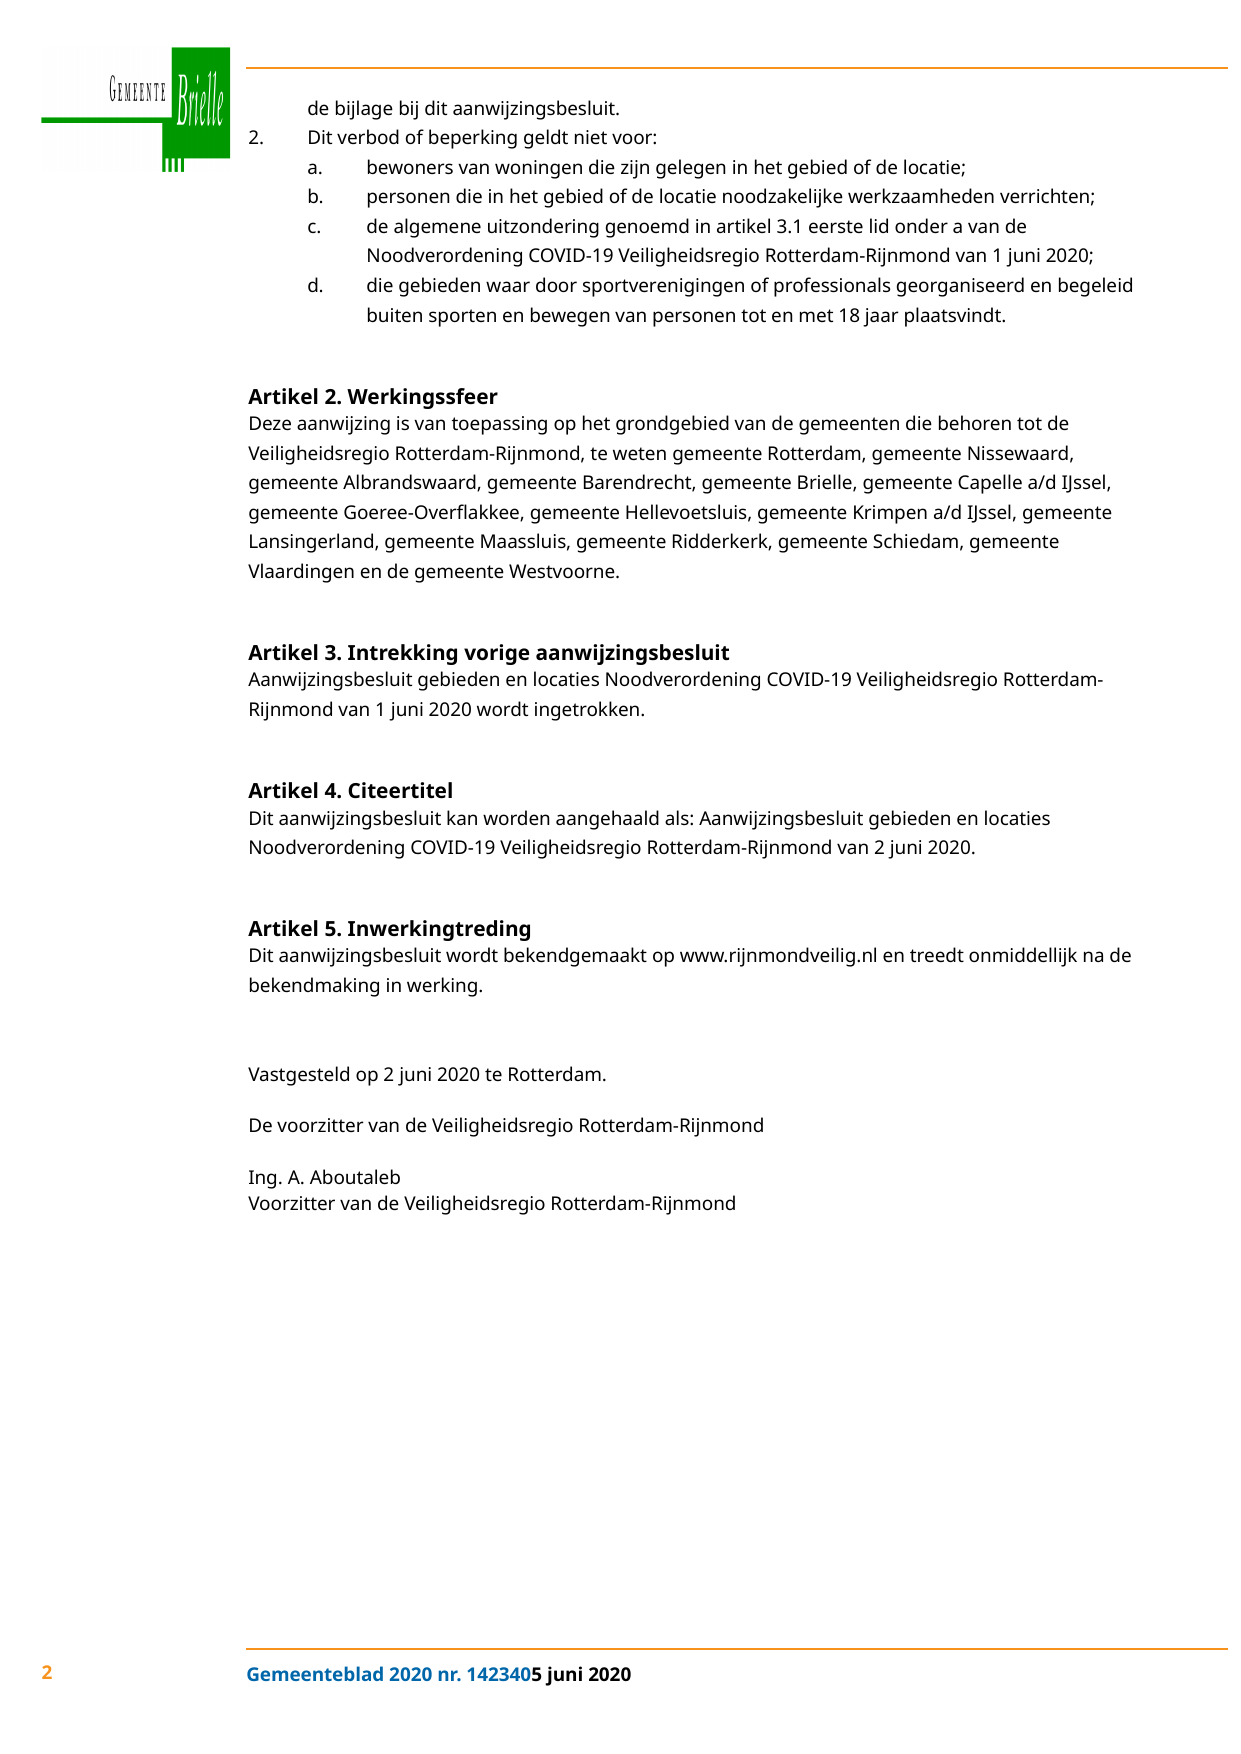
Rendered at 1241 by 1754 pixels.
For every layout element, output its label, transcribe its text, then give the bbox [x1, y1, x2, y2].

text Deze aanwijzing is van toepassing op het grondgebied van de gemeenten die behoren tot de Veiligheidsregio Rotterdam-Rijnmond, te weten gemeente Rotterdam, gemeente Nissewaard, gemeente Albrandswaard, gemeente Barendrecht, gemeente Brielle, gemeente Capelle a/d IJssel, gemeente Goeree-Overflakkee, gemeente Hellevoetsluis, gemeente Krimpen a/d IJssel, gemeente [248, 410, 1152, 525]
list de bijlage bij dit aanwijzingsbesluit. [248, 95, 1152, 121]
text Artikel 2. Werkingssfeer [248, 382, 1152, 410]
text Dit aanwijzingsbesluit kan worden aangehaald als: Aanwijzingsbesluit gebieden en locaties Noodverordening COVID-19 Veiligheidsregio Rotterdam-Rijnmond van 2 juni 2020. [248, 805, 1152, 860]
text Ing. A. Aboutaleb [248, 1164, 1152, 1190]
text Voorzitter van de Veiligheidsregio Rotterdam-Rijnmond [248, 1190, 1152, 1215]
list Dit verbod of beperking geldt niet voor: [248, 124, 1152, 150]
text Lansingerland, gemeente Maassluis, gemeente Ridderkerk, gemeente Schiedam, gemeente Vlaardingen en de gemeente Westvoorne. [248, 529, 1152, 584]
text Artikel 5. Inwerkingtreding [248, 914, 1152, 943]
picture [41, 47, 231, 172]
list de algemene uitzondering genoemd in artikel 3.1 eerste lid onder a van de Noodverordening COVID-19 Veiligheidsregio Rotterdam-Rijnmond van 1 juni 2020; [307, 213, 1152, 268]
text Vastgesteld op 2 juni 2020 te Rotterdam. [248, 1061, 1152, 1087]
list die gebieden waar door sportverenigingen of professionals georganiseerd en begeleid buiten sporten en bewegen van personen tot en met 18 jaar plaatsvindt. [307, 272, 1152, 328]
text De voorzitter van de Veiligheidsregio Rotterdam-Rijnmond [248, 1112, 1152, 1138]
list personen die in het gebied of de locatie noodzakelijke werkzaamheden verrichten; [307, 183, 1152, 209]
list bewoners van woningen die zijn gelegen in het gebied of de locatie; [307, 154, 1152, 180]
text Artikel 3. Intrekking vorige aanwijzingsbesluit [248, 638, 1152, 667]
text Aanwijzingsbesluit gebieden en locaties Noodverordening COVID-19 Veiligheidsregio Rotterdam-Rijnmond van 1 juni 2020 wordt ingetrokken. [248, 667, 1152, 722]
text Artikel 4. Citeertitel [248, 776, 1152, 805]
text Dit aanwijzingsbesluit wordt bekendgemaakt op www.rijnmondveilig.nl en treedt onmiddellijk na de bekendmaking in werking. [248, 943, 1152, 998]
